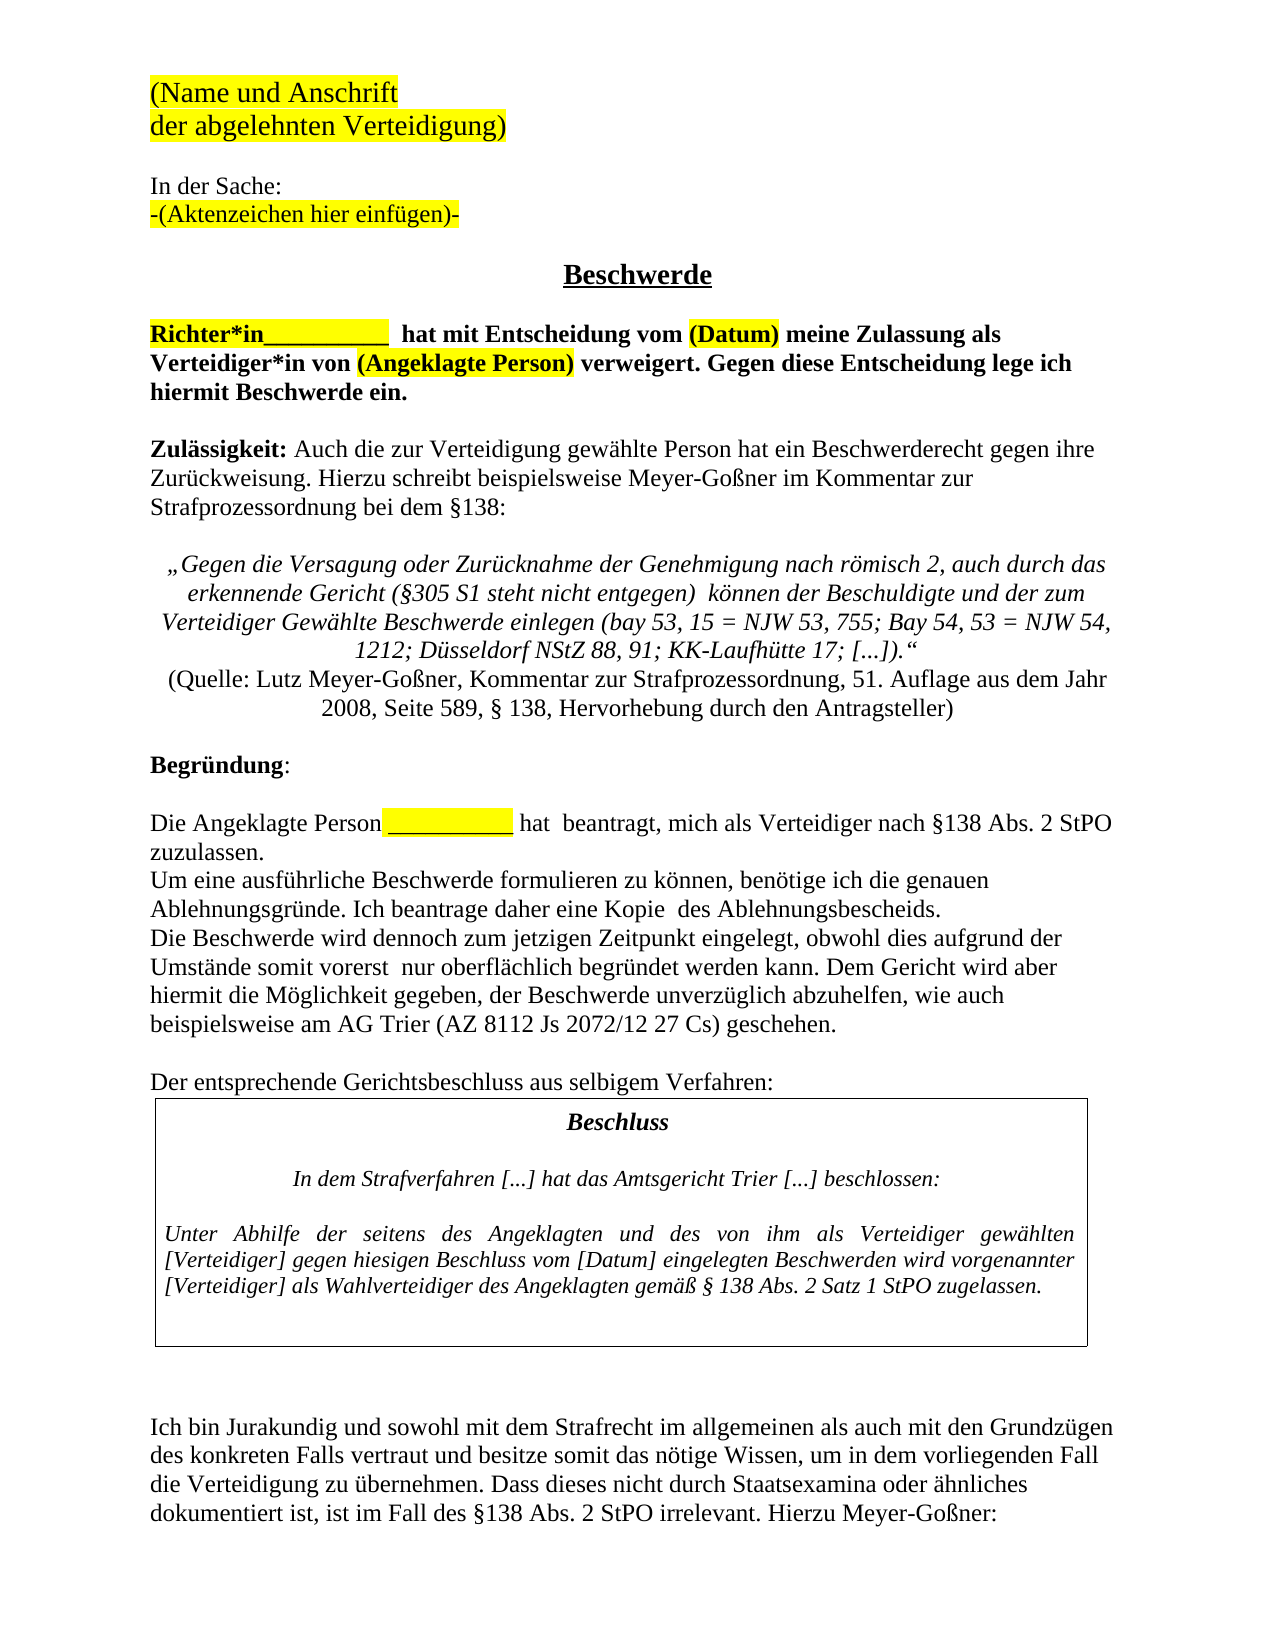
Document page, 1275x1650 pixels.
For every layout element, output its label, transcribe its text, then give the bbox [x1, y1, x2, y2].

text Die Beschwerde wird dennoch zum jetzigen Zeitpunkt eingelegt, obwohl dies aufgrund der Umstände somit vorerst nur oberflächlich begründet werden kann. Dem Gericht wird aber hiermit die Möglichkeit gegeben, der Beschwerde unverzüglich abzuhelfen, wie auch beispielsweise am AG Trier (AZ 8112 Js 2072/12 27 Cs) geschehen. [150, 923, 1125, 1038]
text Richter*in__________ hat mit Entscheidung vom (Datum) meine Zulassung als Verteidiger*in von (Angeklagte Person) verweigert. Gegen diese Entscheidung lege ich hiermit Beschwerde ein. [150, 319, 1125, 406]
text (Quelle: Lutz Meyer-Goßner, Kommentar zur Strafprozessordnung, 51. Auflage aus dem Jahr 2008, Seite 589, § 138, Hervorhebung durch den Antragsteller) [150, 664, 1125, 722]
text Der entsprechende Gerichtsbeschluss aus selbigem Verfahren: [150, 1067, 1125, 1096]
text Zulässigkeit: Auch die zur Verteidigung gewählte Person hat ein Beschwerderecht gegen ihre Zurückweisung. Hierzu schreibt beispielsweise Meyer-Goßner im Kommentar zur Strafprozessordnung bei dem §138: [150, 434, 1125, 521]
text Unter Abhilfe der seitens des Angeklagten und des von ihm als Verteidiger gewählten [Verteidiger] gegen hiesigen Beschluss vom [Datum] eingelegten Beschwerden wird vorgenannter [Verteidiger] als Wahlverteidiger des Angeklagten gemäß § 138 Abs. 2 Satz 1 StPO zugelassen. [164, 1220, 1078, 1299]
text Begründung: [150, 751, 1125, 779]
text Beschluss [164, 1107, 1078, 1136]
text In der Sache: -(Aktenzeichen hier einfügen)- [150, 171, 1125, 228]
text Die Angeklagte Person __________ hat beantragt, mich als Verteidiger nach §138 Abs. 2 StPO zuzulassen. [150, 808, 1125, 866]
text (Name und Anschrift der abgelehnten Verteidigung) [150, 75, 1125, 142]
text In dem Strafverfahren [...] hat das Amtsgericht Trier [...] beschlossen: [164, 1165, 1078, 1191]
text „Gegen die Versagung oder Zurücknahme der Genehmigung nach römisch 2, auch durch das erkennende Gericht (§305 S1 steht nicht entgegen) können der Beschuldigte und der zum Verteidiger Gewählte Beschwerde einlegen (bay 53, 15 = NJW 53, 755; Bay 54, 53 = NJW 54, 1212; Düsseldorf NStZ 88, 91; KK-Laufhütte 17; [...]).“ [150, 549, 1125, 664]
text Um eine ausführliche Beschwerde formulieren zu können, benötige ich die genauen Ablehnungsgründe. Ich beantrage daher eine Kopie des Ablehnungsbescheids. [150, 866, 1125, 923]
text Beschwerde [150, 257, 1125, 291]
text [156, 1099, 1087, 1346]
text Ich bin Jurakundig und sowohl mit dem Strafrecht im allgemeinen als auch mit den Grundzügen des konkreten Falls vertraut und besitze somit das nötige Wissen, um in dem vorliegenden Fall die Verteidigung zu übernehmen. Dass dieses nicht durch Staatsexamina oder ähnliches dokumentiert ist, ist im Fall des §138 Abs. 2 StPO irrelevant. Hierzu Meyer-Goßner: [150, 1412, 1125, 1527]
